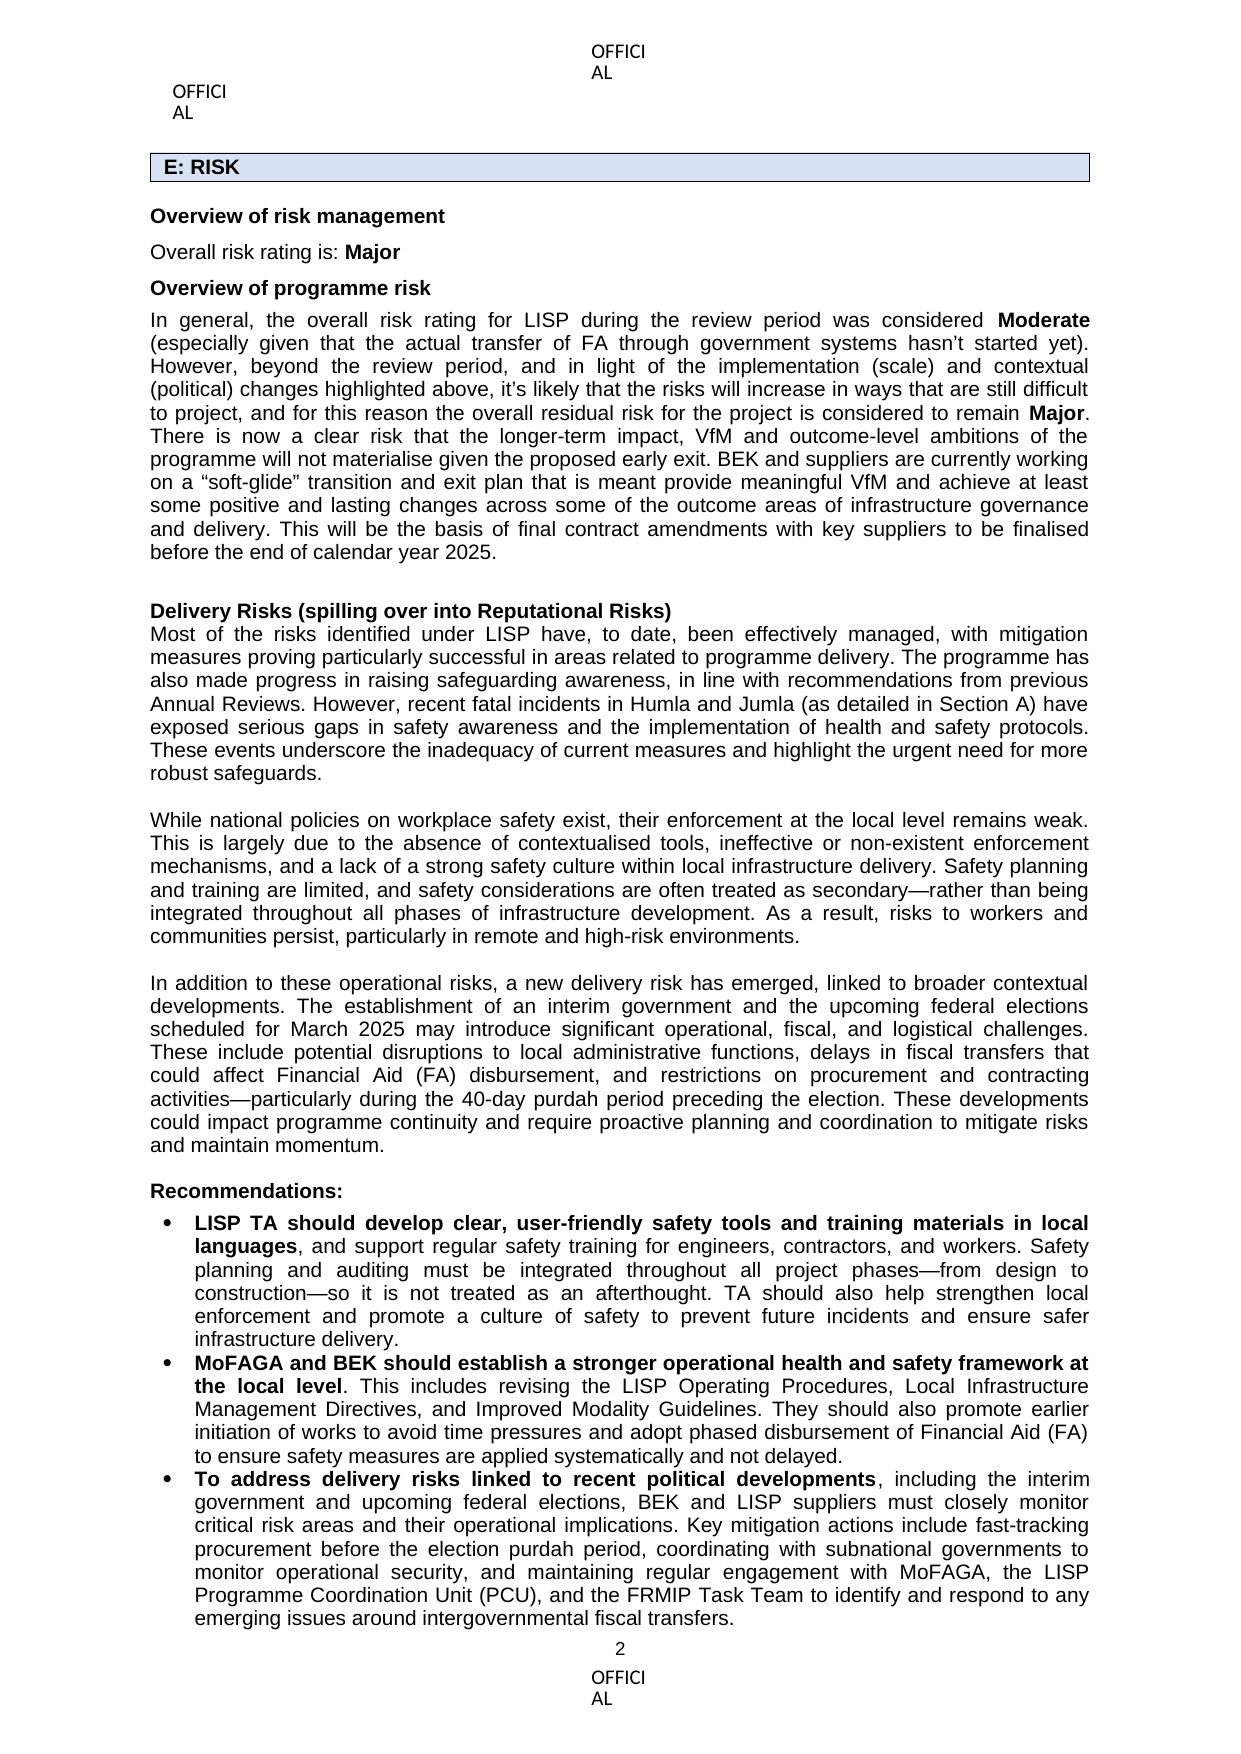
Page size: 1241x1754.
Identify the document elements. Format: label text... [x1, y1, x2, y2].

subtitle E: RISK [151, 154, 1089, 181]
text In addition to these operational risks, a new delivery risk has emerged, linked to broader contextual developments. The establishment of an interim government and the upcoming federal elections scheduled for March 2025 may introduce significant operational, fiscal, and logistical challenges. These include potential disruptions to local administrative functions, delays in fiscal transfers that could affect Financial Aid (FA) disbursement, and restrictions on procurement and contracting activities—particularly during the 40-day purdah period preceding the election. These developments could impact programme continuity and require proactive planning and coordination to mitigate risks and maintain momentum. [150, 971, 1090, 1157]
text Overview of programme risk [150, 277, 1090, 300]
text Overall risk rating is: Major [150, 241, 1090, 264]
text Recommendations: [150, 1180, 1090, 1203]
text In general, the overall risk rating for LISP during the review period was considered Moderate (especially given that the actual transfer of FA through government systems hasn’t started yet). However, beyond the review period, and in light of the implementation (scale) and contextual (political) changes highlighted above, it’s likely that the risks will increase in ways that are still difficult to project, and for this reason the overall residual risk for the project is considered to remain Major. There is now a clear risk that the longer-term impact, VfM and outcome-level ambitions of the programme will not materialise given the proposed early exit. BEK and suppliers are currently working on a “soft-glide” transition and exit plan that is meant provide meaningful VfM and achieve at least some positive and lasting changes across some of the outcome areas of infrastructure governance and delivery. This will be the basis of final contract amendments with key suppliers to be finalised before the end of calendar year 2025. [150, 308, 1090, 564]
list MoFAGA and BEK should establish a stronger operational health and safety framework at the local level. This includes revising the LISP Operating Procedures, Local Infrastructure Management Directives, and Improved Modality Guidelines. They should also promote earlier initiation of works to avoid time pressures and adopt phased disbursement of Financial Aid (FA) to ensure safety measures are applied systematically and not delayed. [164, 1351, 1090, 1467]
list LISP TA should develop clear, user-friendly safety tools and training materials in local languages, and support regular safety training for engineers, contractors, and workers. Safety planning and auditing must be integrated throughout all project phases—from design to construction—so it is not treated as an afterthought. TA should also help strengthen local enforcement and promote a culture of safety to prevent future incidents and ensure safer infrastructure delivery. [164, 1212, 1090, 1351]
text Overview of risk management [150, 205, 1090, 228]
text While national policies on workplace safety exist, their enforcement at the local level remains weak. This is largely due to the absence of contextualised tools, ineffective or non-existent enforcement mechanisms, and a lack of a strong safety culture within local infrastructure delivery. Safety planning and training are limited, and safety considerations are often treated as secondary—rather than being integrated throughout all phases of infrastructure development. As a result, risks to workers and communities persist, particularly in remote and high-risk environments. [150, 808, 1090, 948]
text Most of the risks identified under LISP have, to date, been effectively managed, with mitigation measures proving particularly successful in areas related to programme delivery. The programme has also made progress in raising safeguarding awareness, in line with recommendations from previous Annual Reviews. However, recent fatal incidents in Humla and Jumla (as detailed in Section A) have exposed serious gaps in safety awareness and the implementation of health and safety protocols. These events underscore the inadequacy of current measures and highlight the urgent need for more robust safeguards. [150, 623, 1090, 785]
list To address delivery risks linked to recent political developments, including the interim government and upcoming federal elections, BEK and LISP suppliers must closely monitor critical risk areas and their operational implications. Key mitigation actions include fast-tracking procurement before the election purdah period, coordinating with subnational governments to monitor operational security, and maintaining regular engagement with MoFAGA, the LISP Programme Coordination Unit (PCU), and the FRMIP Task Team to identify and respond to any emerging issues around intergovernmental fiscal transfers. [164, 1467, 1090, 1630]
text Delivery Risks (spilling over into Reputational Risks) [150, 599, 1090, 623]
